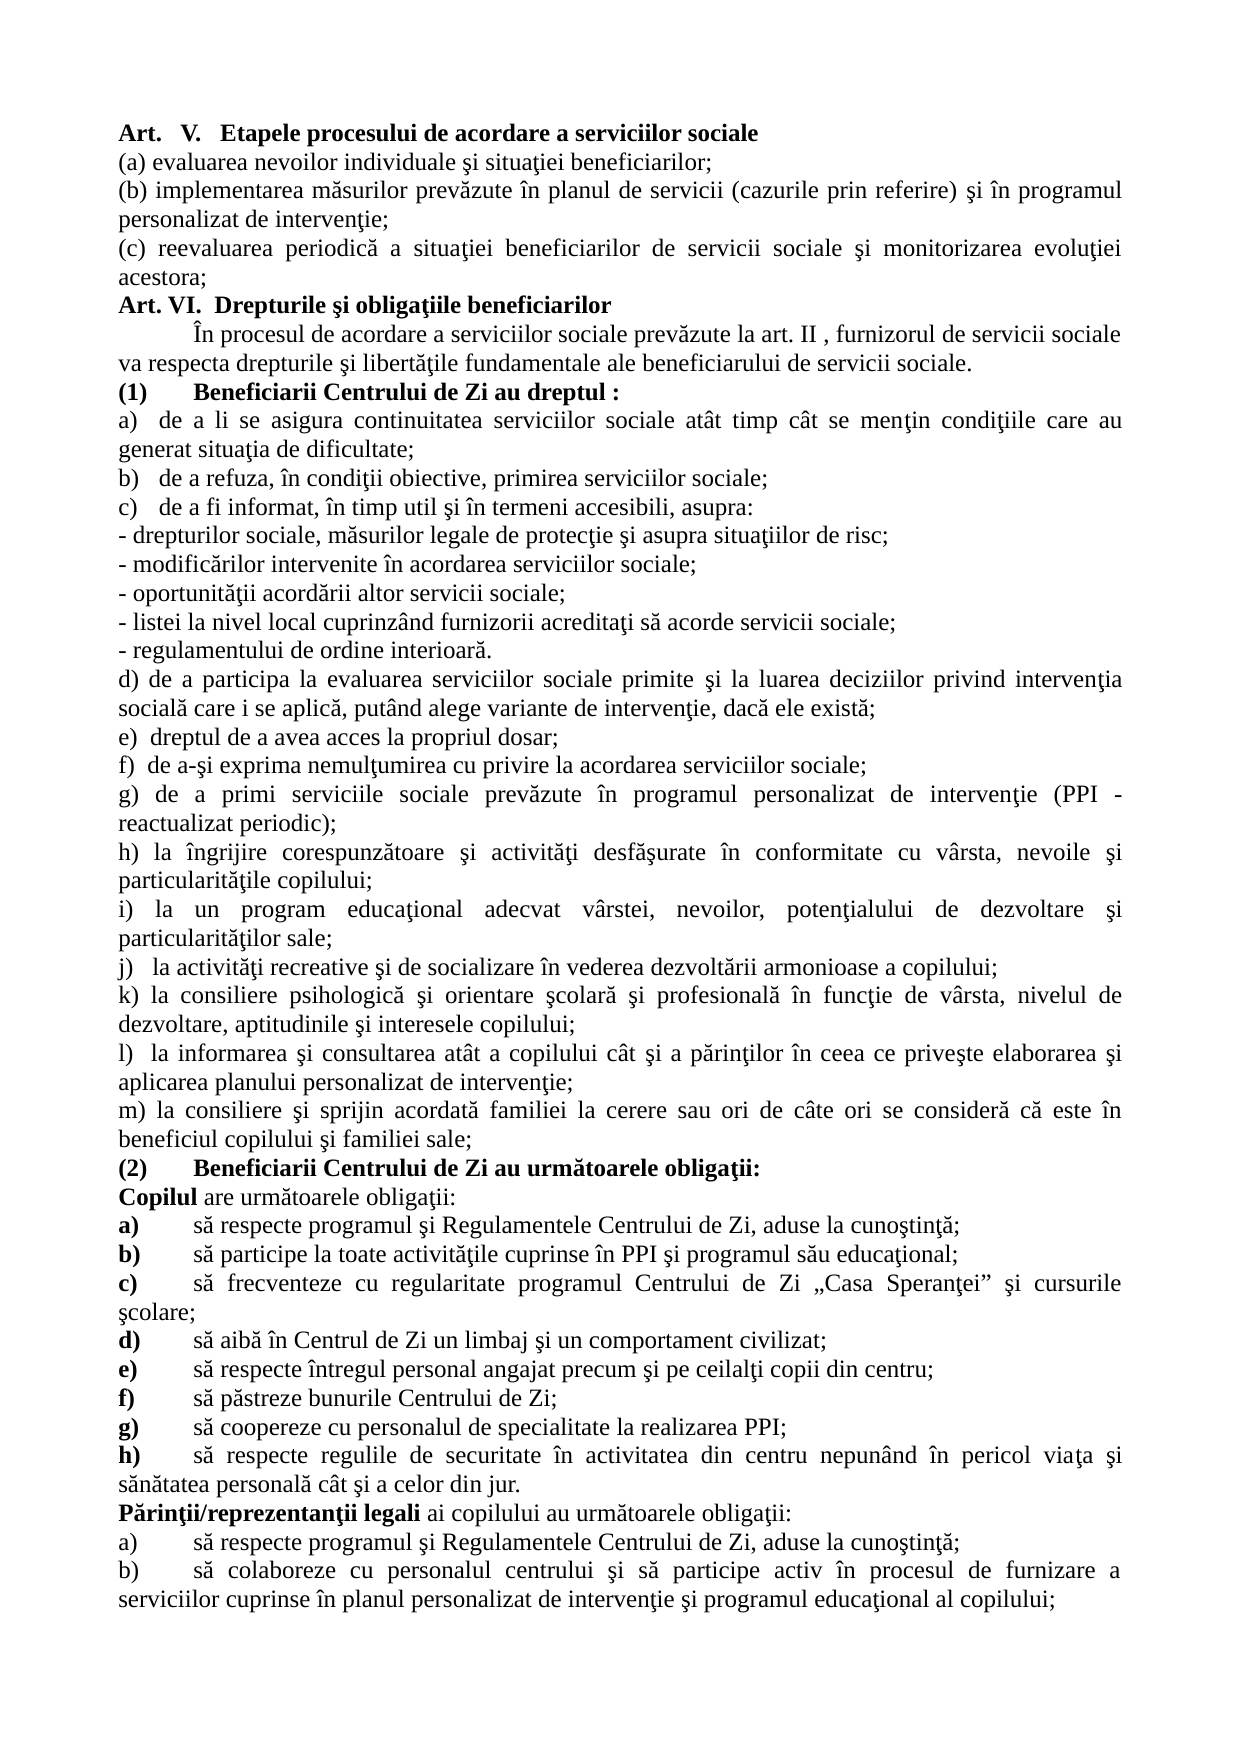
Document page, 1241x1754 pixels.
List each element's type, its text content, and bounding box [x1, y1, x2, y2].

list să participe la toate activităţile cuprinse în PPI şi programul său educaţional; [118, 1239, 1122, 1268]
text - modificărilor intervenite în acordarea serviciilor sociale; [118, 549, 1122, 578]
text k) la consiliere psihologică şi orientare şcolară şi profesională în funcţie de vârsta, nivelul de dezvoltare, aptitudinile şi interesele copilului; [118, 981, 1122, 1038]
text m) la consiliere şi sprijin acordată familiei la cerere sau ori de câte ori se consideră că este în beneficiul copilului şi familiei sale; [118, 1096, 1122, 1153]
text l) la informarea şi consultarea atât a copilului cât şi a părinţilor în ceea ce priveşte elaborarea şi aplicarea planului personalizat de intervenţie; [118, 1038, 1122, 1096]
text h) la îngrijire corespunzătoare şi activităţi desfăşurate în conformitate cu vârsta, nevoile şi particularităţile copilului; [118, 837, 1122, 894]
text g) de a primi serviciile sociale prevăzute în programul personalizat de intervenţie (PPI - reactualizat periodic); [118, 779, 1122, 837]
text (c) reevaluarea periodică a situaţiei beneficiarilor de servicii sociale şi monitorizarea evoluţiei acestora; [118, 233, 1122, 291]
text e) dreptul de a avea acces la propriul dosar; [118, 722, 1122, 751]
text Art. VI. Drepturile şi obligaţiile beneficiarilor [118, 291, 1122, 319]
list de a refuza, în condiţii obiective, primirea serviciilor sociale; [118, 463, 1122, 492]
text Copilul are următoarele obligaţii: [118, 1182, 1122, 1211]
list să frecventeze cu regularitate programul Centrului de Zi „Casa Speranţei” şi cursurile şcolare; [118, 1268, 1122, 1326]
text - listei la nivel local cuprinzând furnizorii acreditaţi să acorde servicii sociale; [118, 607, 1122, 636]
text - drepturilor sociale, măsurilor legale de protecţie şi asupra situaţiilor de risc; [118, 521, 1122, 549]
text (b) implementarea măsurilor prevăzute în planul de servicii (cazurile prin referire) şi în programul personalizat de intervenţie; [118, 176, 1122, 233]
list să respecte programul şi Regulamentele Centrului de Zi, aduse la cunoştinţă; [118, 1211, 1122, 1239]
text În procesul de acordare a serviciilor sociale prevăzute la art. II , furnizorul de servicii sociale va respecta drepturile şi libertăţile fundamentale ale beneficiarului de servicii sociale. [118, 319, 1122, 377]
list să coopereze cu personalul de specialitate la realizarea PPI; [118, 1412, 1122, 1441]
list să respecte regulile de securitate în activitatea din centru nepunând în pericol viaţa şi sănătatea personală cât şi a celor din jur. [118, 1441, 1122, 1498]
list să respecte întregul personal angajat precum şi pe ceilalţi copii din centru; [118, 1354, 1122, 1383]
list Beneficiarii Centrului de Zi au următoarele obligaţii: [118, 1153, 1122, 1182]
list să aibă în Centrul de Zi un limbaj şi un comportament civilizat; [118, 1326, 1122, 1354]
text Art. V. Etapele procesului de acordare a serviciilor sociale [118, 118, 1122, 147]
list să păstreze bunurile Centrului de Zi; [118, 1383, 1122, 1412]
list să colaboreze cu personalul centrului şi să participe activ în procesul de furnizare a serviciilor cuprinse în planul personalizat de intervenţie şi programul educaţional al copilului; [118, 1556, 1122, 1613]
text i) la un program educaţional adecvat vârstei, nevoilor, potenţialului de dezvoltare şi particularităţilor sale; [118, 894, 1122, 952]
text - regulamentului de ordine interioară. [118, 636, 1122, 664]
list Beneficiarii Centrului de Zi au dreptul : [118, 377, 1122, 406]
list să respecte programul şi Regulamentele Centrului de Zi, aduse la cunoştinţă; [118, 1527, 1122, 1556]
text d) de a participa la evaluarea serviciilor sociale primite şi la luarea deciziilor privind intervenţia socială care i se aplică, putând alege variante de intervenţie, dacă ele există; [118, 664, 1122, 722]
list de a li se asigura continuitatea serviciilor sociale atât timp cât se menţin condiţiile care au generat situaţia de dificultate; [118, 406, 1122, 463]
list de a fi informat, în timp util şi în termeni accesibili, asupra: [118, 492, 1122, 521]
text - oportunităţii acordării altor servicii sociale; [118, 578, 1122, 607]
text j) la activităţi recreative şi de socializare în vederea dezvoltării armonioase a copilului; [118, 952, 1122, 981]
text (a) evaluarea nevoilor individuale şi situaţiei beneficiarilor; [118, 147, 1122, 176]
text f) de a-şi exprima nemulţumirea cu privire la acordarea serviciilor sociale; [118, 751, 1122, 779]
text Părinţii/reprezentanţii legali ai copilului au următoarele obligaţii: [118, 1498, 1122, 1527]
